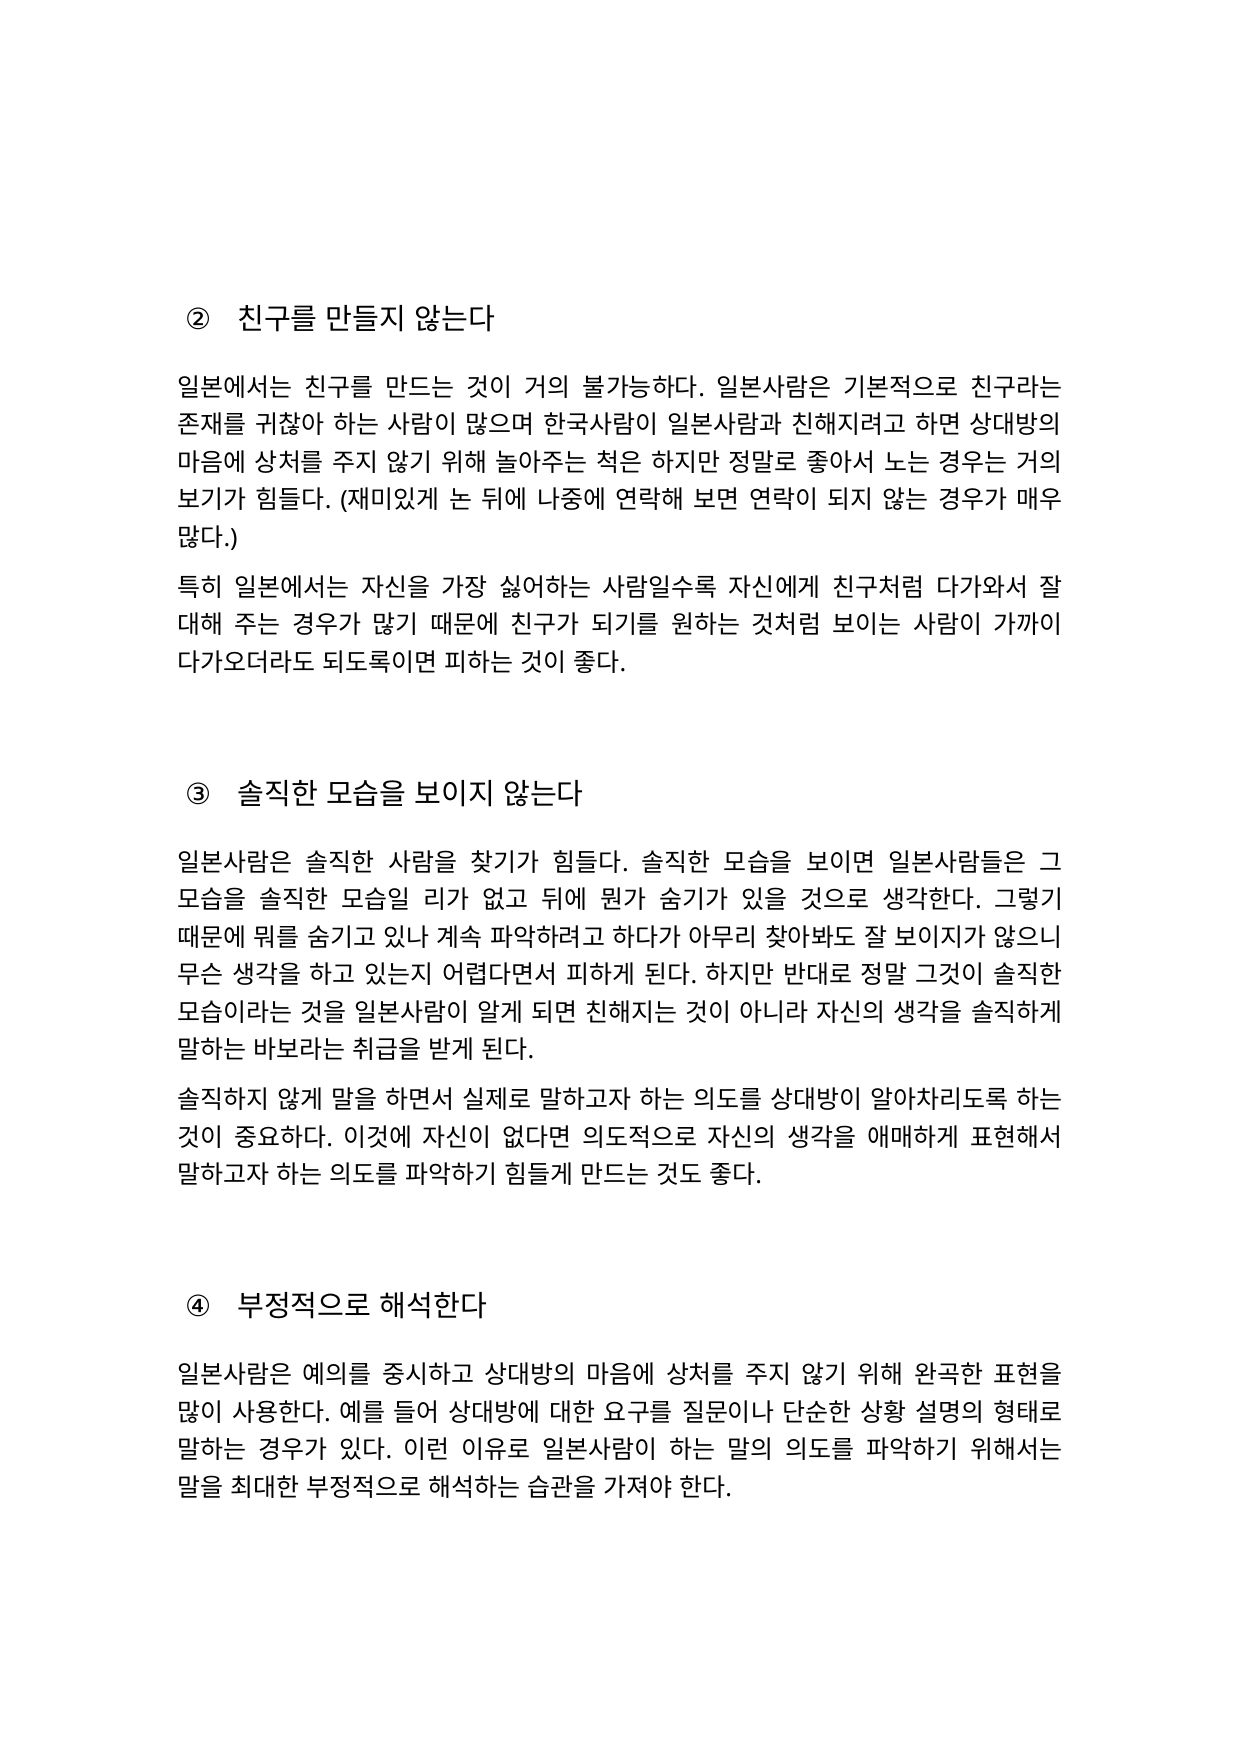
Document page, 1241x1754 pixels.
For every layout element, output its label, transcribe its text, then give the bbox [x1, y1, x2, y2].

text 특히 일본에서는 자신을 가장 싫어하는 사람일수록 자신에게 친구처럼 다가와서 잘 대해 주는 경우가 많기 때문에 친구가 되기를 원하는 것처럼 보이는 사람이 가까이 다가오더라도 되도록이면 피하는 것이 좋다. [177, 567, 1063, 679]
text 솔직하지 않게 말을 하면서 실제로 말하고자 하는 의도를 상대방이 알아차리도록 하는 것이 중요하다. 이것에 자신이 없다면 의도적으로 자신의 생각을 애매하게 표현해서 말하고자 하는 의도를 파악하기 힘들게 만드는 것도 좋다. [177, 1079, 1063, 1192]
subtitle 친구를 만들지 않는다 [177, 279, 1063, 354]
text 일본사람은 예의를 중시하고 상대방의 마음에 상처를 주지 않기 위해 완곡한 표현을 많이 사용한다. 예를 들어 상대방에 대한 요구를 질문이나 단순한 상황 설명의 형태로 말하는 경우가 있다. 이런 이유로 일본사람이 하는 말의 의도를 파악하기 위해서는 말을 최대한 부정적으로 해석하는 습관을 가져야 한다. [177, 1354, 1063, 1504]
text 일본에서는 친구를 만드는 것이 거의 불가능하다. 일본사람은 기본적으로 친구라는 존재를 귀찮아 하는 사람이 많으며 한국사람이 일본사람과 친해지려고 하면 상대방의 마음에 상처를 주지 않기 위해 놀아주는 척은 하지만 정말로 좋아서 노는 경우는 거의 보기가 힘들다. (재미있게 논 뒤에 나중에 연락해 보면 연락이 되지 않는 경우가 매우 많다.) [177, 367, 1063, 554]
text 일본사람은 솔직한 사람을 찾기가 힘들다. 솔직한 모습을 보이면 일본사람들은 그 모습을 솔직한 모습일 리가 없고 뒤에 뭔가 숨기가 있을 것으로 생각한다. 그렇기 때문에 뭐를 숨기고 있나 계속 파악하려고 하다가 아무리 찾아봐도 잘 보이지가 않으니 무슨 생각을 하고 있는지 어렵다면서 피하게 된다. 하지만 반대로 정말 그것이 솔직한 모습이라는 것을 일본사람이 알게 되면 친해지는 것이 아니라 자신의 생각을 솔직하게 말하는 바보라는 취급을 받게 된다. [177, 842, 1063, 1067]
subtitle 부정적으로 해석한다 [177, 1267, 1063, 1342]
subtitle 솔직한 모습을 보이지 않는다 [177, 754, 1063, 829]
